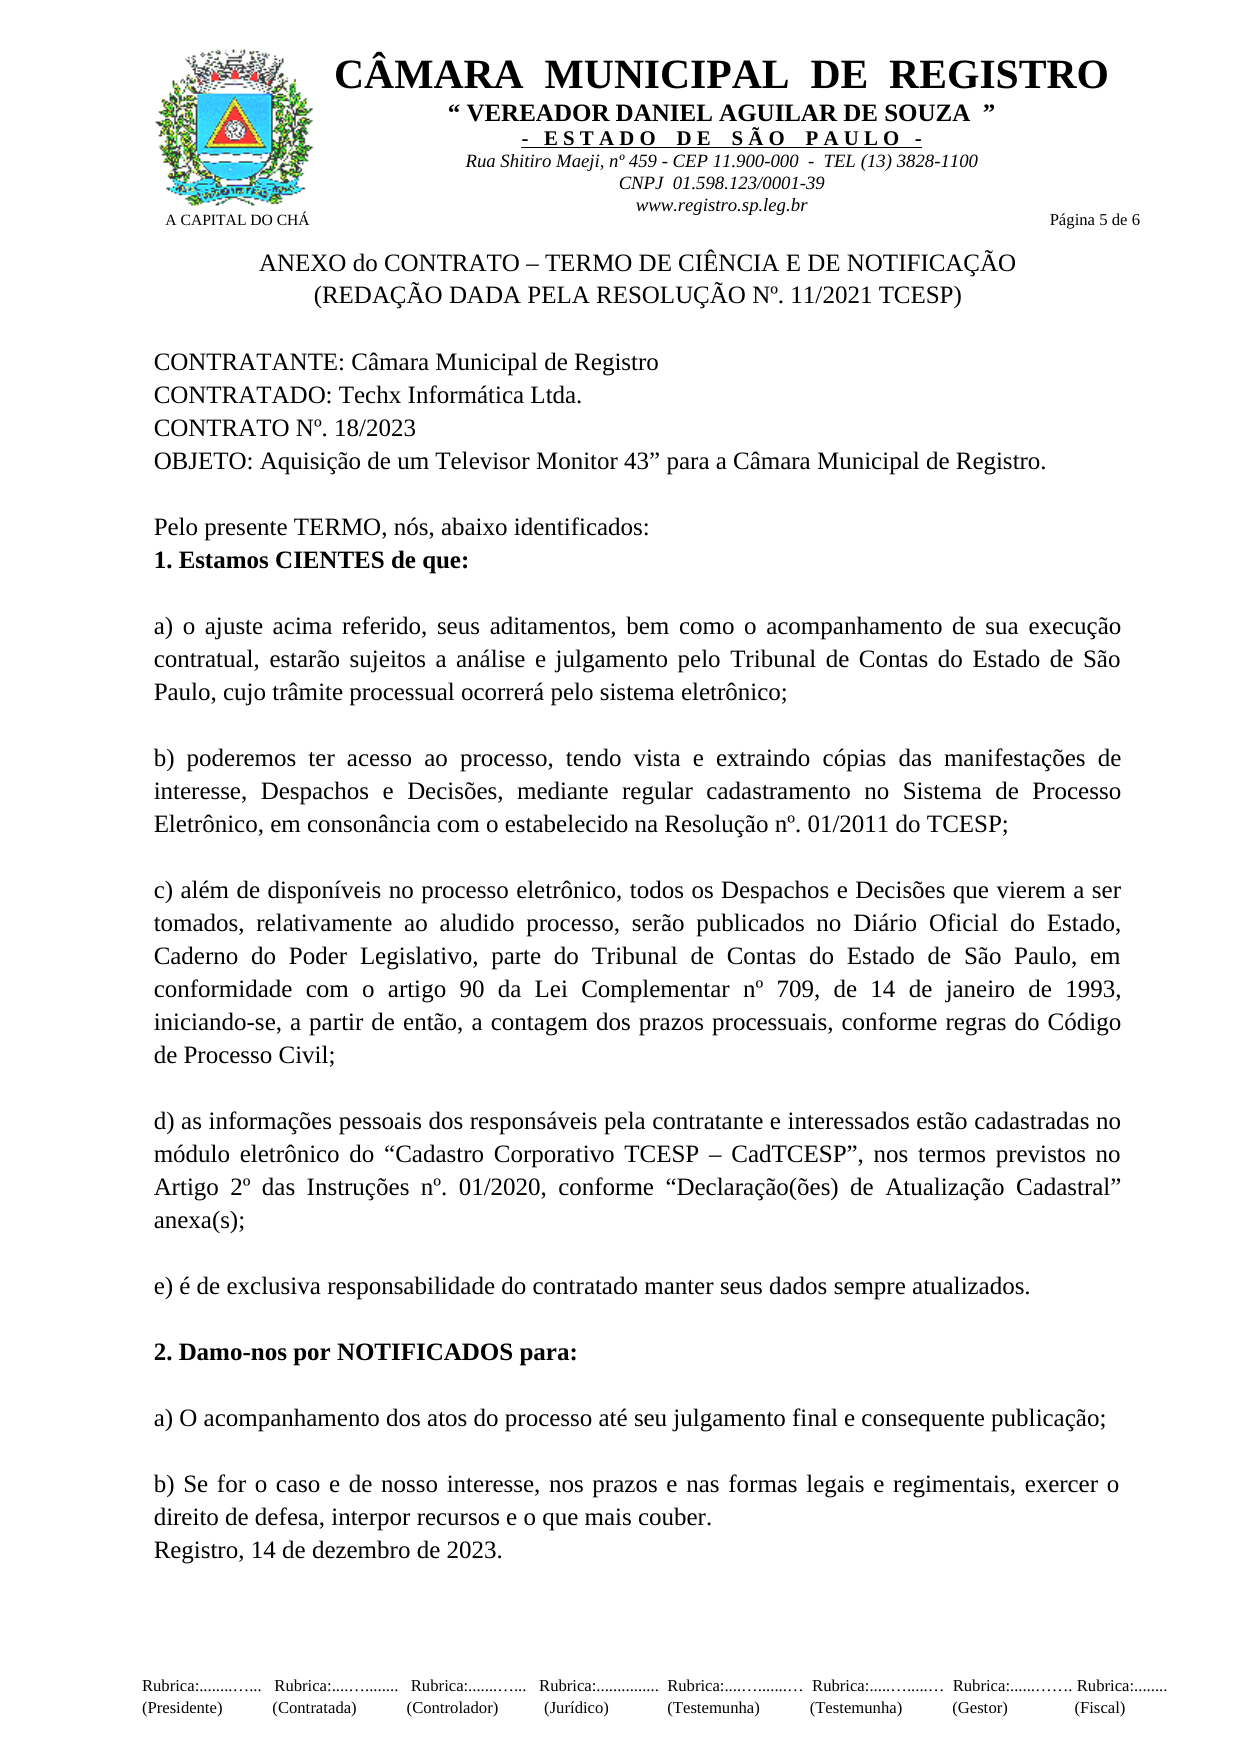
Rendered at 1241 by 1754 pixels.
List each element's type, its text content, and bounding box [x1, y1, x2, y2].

text CONTRATADO: Techx Informática Ltda. [153, 380, 1122, 408]
text e) é de exclusiva responsabilidade do contratado manter seus dados sempre atualizados. [153, 1271, 1122, 1300]
text c) além de disponíveis no processo eletrônico, todos os Despachos e Decisões que vierem a ser tomados, relativamente ao aludido processo, serão publicados no Diário Oficial do Estado, Caderno do Poder Legislativo, parte do Tribunal de Contas do Estado de São Paulo, em conformidade com o artigo 90 da Lei Complementar nº 709, de 14 de janeiro de 1993, iniciando-se, a partir de então, a contagem dos prazos processuais, conforme regras do Código de Processo Civil; [153, 875, 1122, 1069]
text a) o ajuste acima referido, seus aditamentos, bem como o acompanhamento de sua execução contratual, estarão sujeitos a análise e julgamento pelo Tribunal de Contas do Estado de São Paulo, cujo trâmite processual ocorrerá pelo sistema eletrônico; [153, 611, 1122, 706]
text Registro, 14 de dezembro de 2023. [153, 1535, 1122, 1564]
text ANEXO do CONTRATO – TERMO DE CIÊNCIA E DE NOTIFICAÇÃO [153, 248, 1122, 276]
text 2. Damo-nos por NOTIFICADOS para: [153, 1337, 1122, 1366]
text Pelo presente TERMO, nós, abaixo identificados: [153, 512, 1122, 541]
text b) poderemos ter acesso ao processo, tendo vista e extraindo cópias das manifestações de interesse, Despachos e Decisões, mediante regular cadastramento no Sistema de Processo Eletrônico, em consonância com o estabelecido na Resolução nº. 01/2011 do TCESP; [153, 743, 1122, 838]
text (REDAÇÃO DADA PELA RESOLUÇÃO Nº. 11/2021 TCESP) [153, 281, 1122, 309]
text a) O acompanhamento dos atos do processo até seu julgamento final e consequente publicação; [153, 1403, 1122, 1432]
text b) Se for o caso e de nosso interesse, nos prazos e nas formas legais e regimentais, exercer o direito de defesa, interpor recursos e o que mais couber. [153, 1469, 1122, 1531]
text CONTRATO Nº. 18/2023 [153, 413, 1122, 441]
text CONTRATANTE: Câmara Municipal de Registro [153, 347, 1122, 375]
text OBJETO: Aquisição de um Televisor Monitor 43” para a Câmara Municipal de Registro. [153, 446, 1122, 474]
text 1. Estamos CIENTES de que: [153, 545, 1122, 573]
text d) as informações pessoais dos responsáveis pela contratante e interessados estão cadastradas no módulo eletrônico do “Cadastro Corporativo TCESP – CadTCESP”, nos termos previstos no Artigo 2º das Instruções nº. 01/2020, conforme “Declaração(ões) de Atualização Cadastral” anexa(s); [153, 1106, 1122, 1234]
